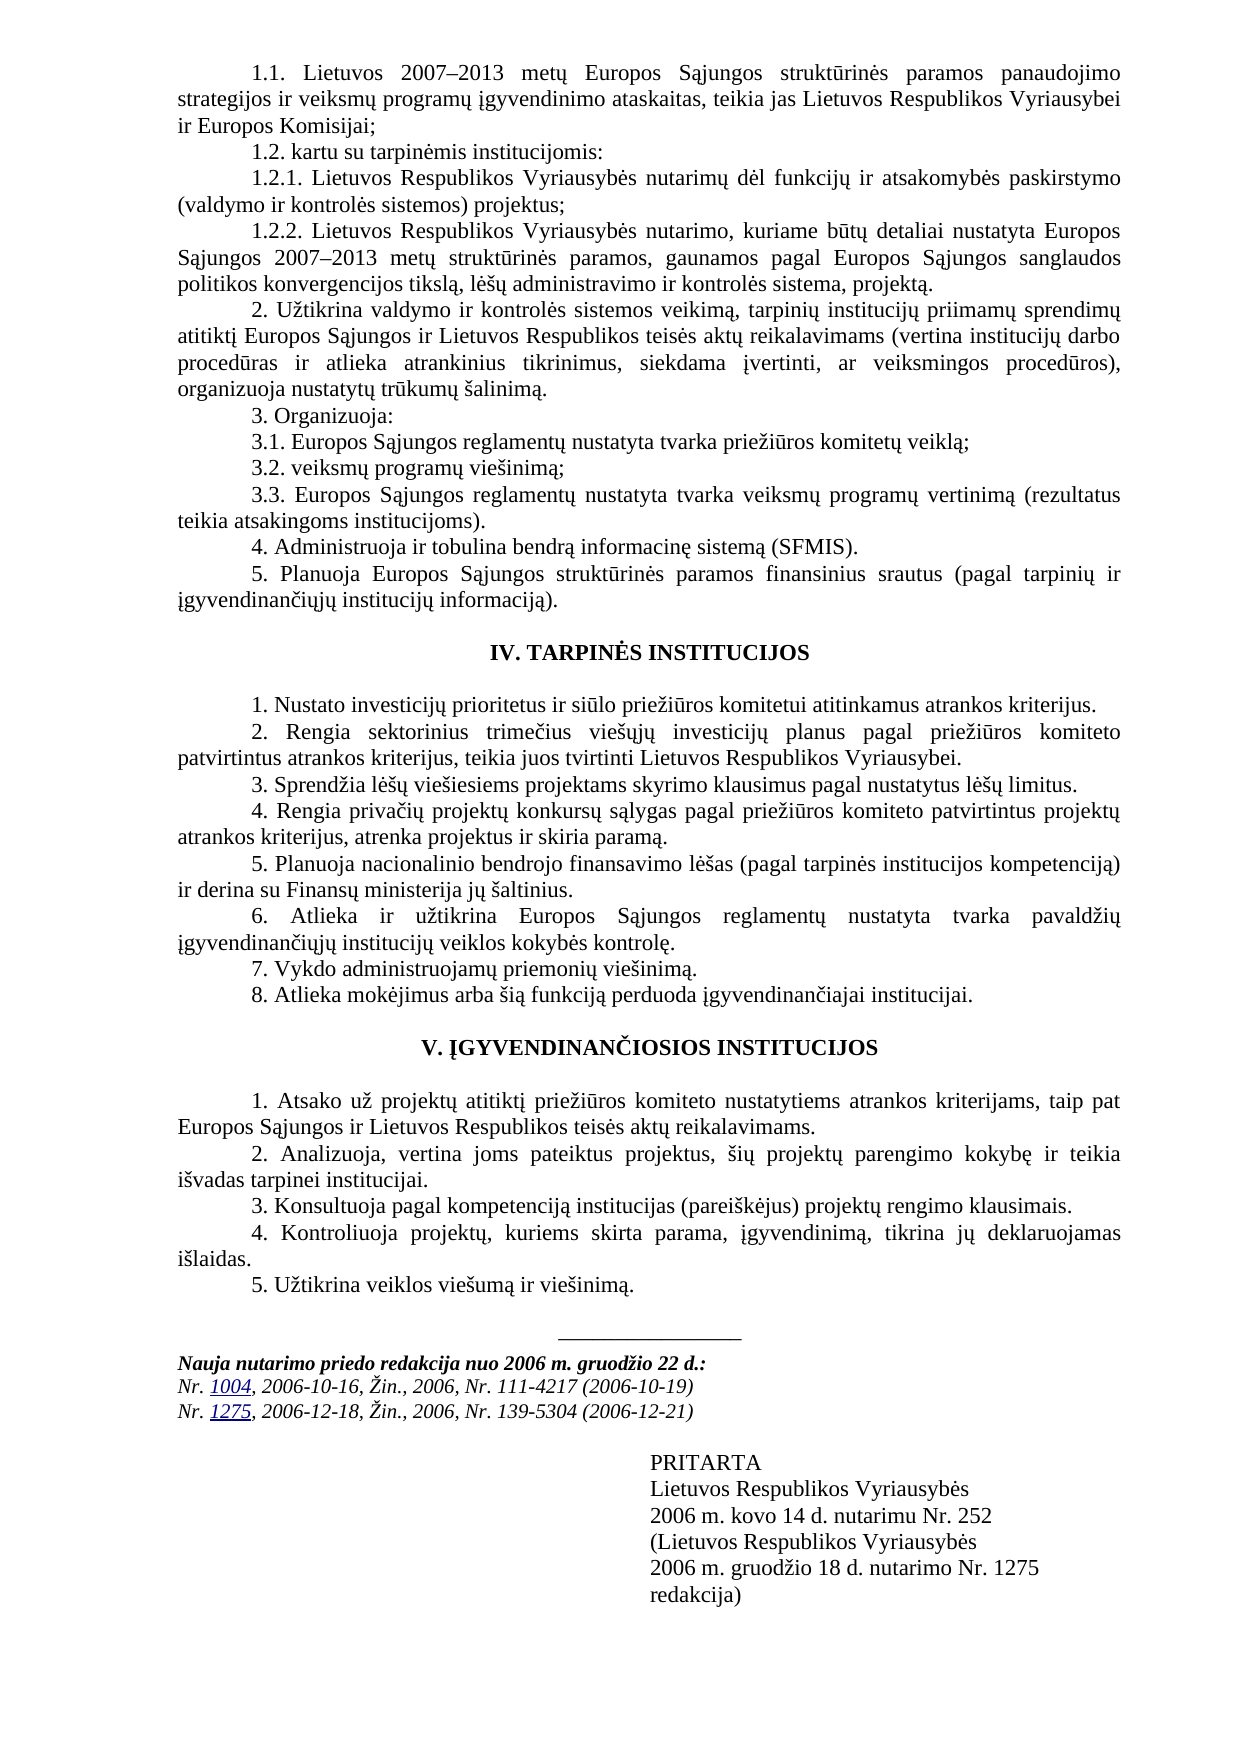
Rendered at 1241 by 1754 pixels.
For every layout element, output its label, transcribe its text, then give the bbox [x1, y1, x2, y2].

text 2. Analizuoja, vertina joms pateiktus projektus, šių projektų parengimo kokybę ir teikia išvadas tarpinei institucijai. [177, 1139, 1122, 1192]
text 1.2.2. Lietuvos Respublikos Vyriausybės nutarimo, kuriame būtų detaliai nustatyta Europos Sąjungos 2007–2013 metų struktūrinės paramos, gaunamos pagal Europos Sąjungos sanglaudos politikos konvergencijos tikslą, lėšų administravimo ir kontrolės sistema, projektą. [177, 217, 1122, 296]
text 8. Atlieka mokėjimus arba šią funkciją perduoda įgyvendinančiajai institucijai. [177, 981, 1122, 1008]
text 7. Vykdo administruojamų priemonių viešinimą. [177, 955, 1122, 981]
text Nr. 1004, 2006-10-16, Žin., 2006, Nr. 111-4217 (2006-10-19) [177, 1374, 1122, 1398]
text 4. Administruoja ir tobulina bendrą informacinę sistemą (SFMIS). [177, 533, 1122, 560]
text V. ĮGYVENDINANČIOSIOS INSTITUCIJOS [177, 1034, 1122, 1061]
text 3.1. Europos Sąjungos reglamentų nustatyta tvarka priežiūros komitetų veiklą; [177, 428, 1122, 454]
text –––––––––––––––– [177, 1324, 1122, 1350]
text 5. Planuoja nacionalinio bendrojo finansavimo lėšas (pagal tarpinės institucijos kompetenciją) ir derina su Finansų ministerija jų šaltinius. [177, 850, 1122, 902]
text 4. Kontroliuoja projektų, kuriems skirta parama, įgyvendinimą, tikrina jų deklaruojamas išlaidas. [177, 1219, 1122, 1271]
text 3.3. Europos Sąjungos reglamentų nustatyta tvarka veiksmų programų vertinimą (rezultatus teikia atsakingoms institucijoms). [177, 481, 1122, 533]
text 3.2. veiksmų programų viešinimą; [177, 454, 1122, 481]
text 6. Atlieka ir užtikrina Europos Sąjungos reglamentų nustatyta tvarka pavaldžių įgyvendinančiųjų institucijų veiklos kokybės kontrolę. [177, 902, 1122, 955]
text 5. Planuoja Europos Sąjungos struktūrinės paramos finansinius srautus (pagal tarpinių ir įgyvendinančiųjų institucijų informaciją). [177, 560, 1122, 612]
text 1.2.1. Lietuvos Respublikos Vyriausybės nutarimų dėl funkcijų ir atsakomybės paskirstymo (valdymo ir kontrolės sistemos) projektus; [177, 164, 1122, 217]
text 3. Konsultuoja pagal kompetenciją institucijas (pareiškėjus) projektų rengimo klausimais. [177, 1192, 1122, 1219]
text Nauja nutarimo priedo redakcija nuo 2006 m. gruodžio 22 d.: [177, 1350, 1122, 1374]
text 3. Organizuoja: [177, 402, 1122, 428]
text 2. Rengia sektorinius trimečius viešųjų investicijų planus pagal priežiūros komiteto patvirtintus atrankos kriterijus, teikia juos tvirtinti Lietuvos Respublikos Vyriausybei. [177, 718, 1122, 771]
text pritarta [650, 1449, 1122, 1475]
text 5. Užtikrina veiklos viešumą ir viešinimą. [177, 1271, 1122, 1298]
subtitle IV. Tarpinės institucijos [177, 639, 1122, 665]
text 2. Užtikrina valdymo ir kontrolės sistemos veikimą, tarpinių institucijų priimamų sprendimų atitiktį Europos Sąjungos ir Lietuvos Respublikos teisės aktų reikalavimams (vertina institucijų darbo procedūras ir atlieka atrankinius tikrinimus, siekdama įvertinti, ar veiksmingos procedūros), organizuoja nustatytų trūkumų šalinimą. [177, 296, 1122, 402]
text 1. Nustato investicijų prioritetus ir siūlo priežiūros komitetui atitinkamus atrankos kriterijus. [177, 692, 1122, 718]
text 4. Rengia privačių projektų konkursų sąlygas pagal priežiūros komiteto patvirtintus projektų atrankos kriterijus, atrenka projektus ir skiria paramą. [177, 797, 1122, 850]
text 1.1. Lietuvos 2007–2013 metų Europos Sąjungos struktūrinės paramos panaudojimo strategijos ir veiksmų programų įgyvendinimo ataskaitas, teikia jas Lietuvos Respublikos Vyriausybei ir Europos Komisijai; [177, 59, 1122, 138]
text Lietuvos Respublikos Vyriausybės 2006 m. kovo 14 d. nutarimu Nr. 252 (Lietuvos Respublikos Vyriausybės 2006 m. gruodžio 18 d. nutarimo Nr. 1275 redakcija) [650, 1475, 1122, 1607]
text 3. Sprendžia lėšų viešiesiems projektams skyrimo klausimus pagal nustatytus lėšų limitus. [177, 771, 1122, 797]
text Nr. 1275, 2006-12-18, Žin., 2006, Nr. 139-5304 (2006-12-21) [177, 1398, 1122, 1423]
text 1.2. kartu su tarpinėmis institucijomis: [177, 138, 1122, 164]
text 1. Atsako už projektų atitiktį priežiūros komiteto nustatytiems atrankos kriterijams, taip pat Europos Sąjungos ir Lietuvos Respublikos teisės aktų reikalavimams. [177, 1087, 1122, 1139]
